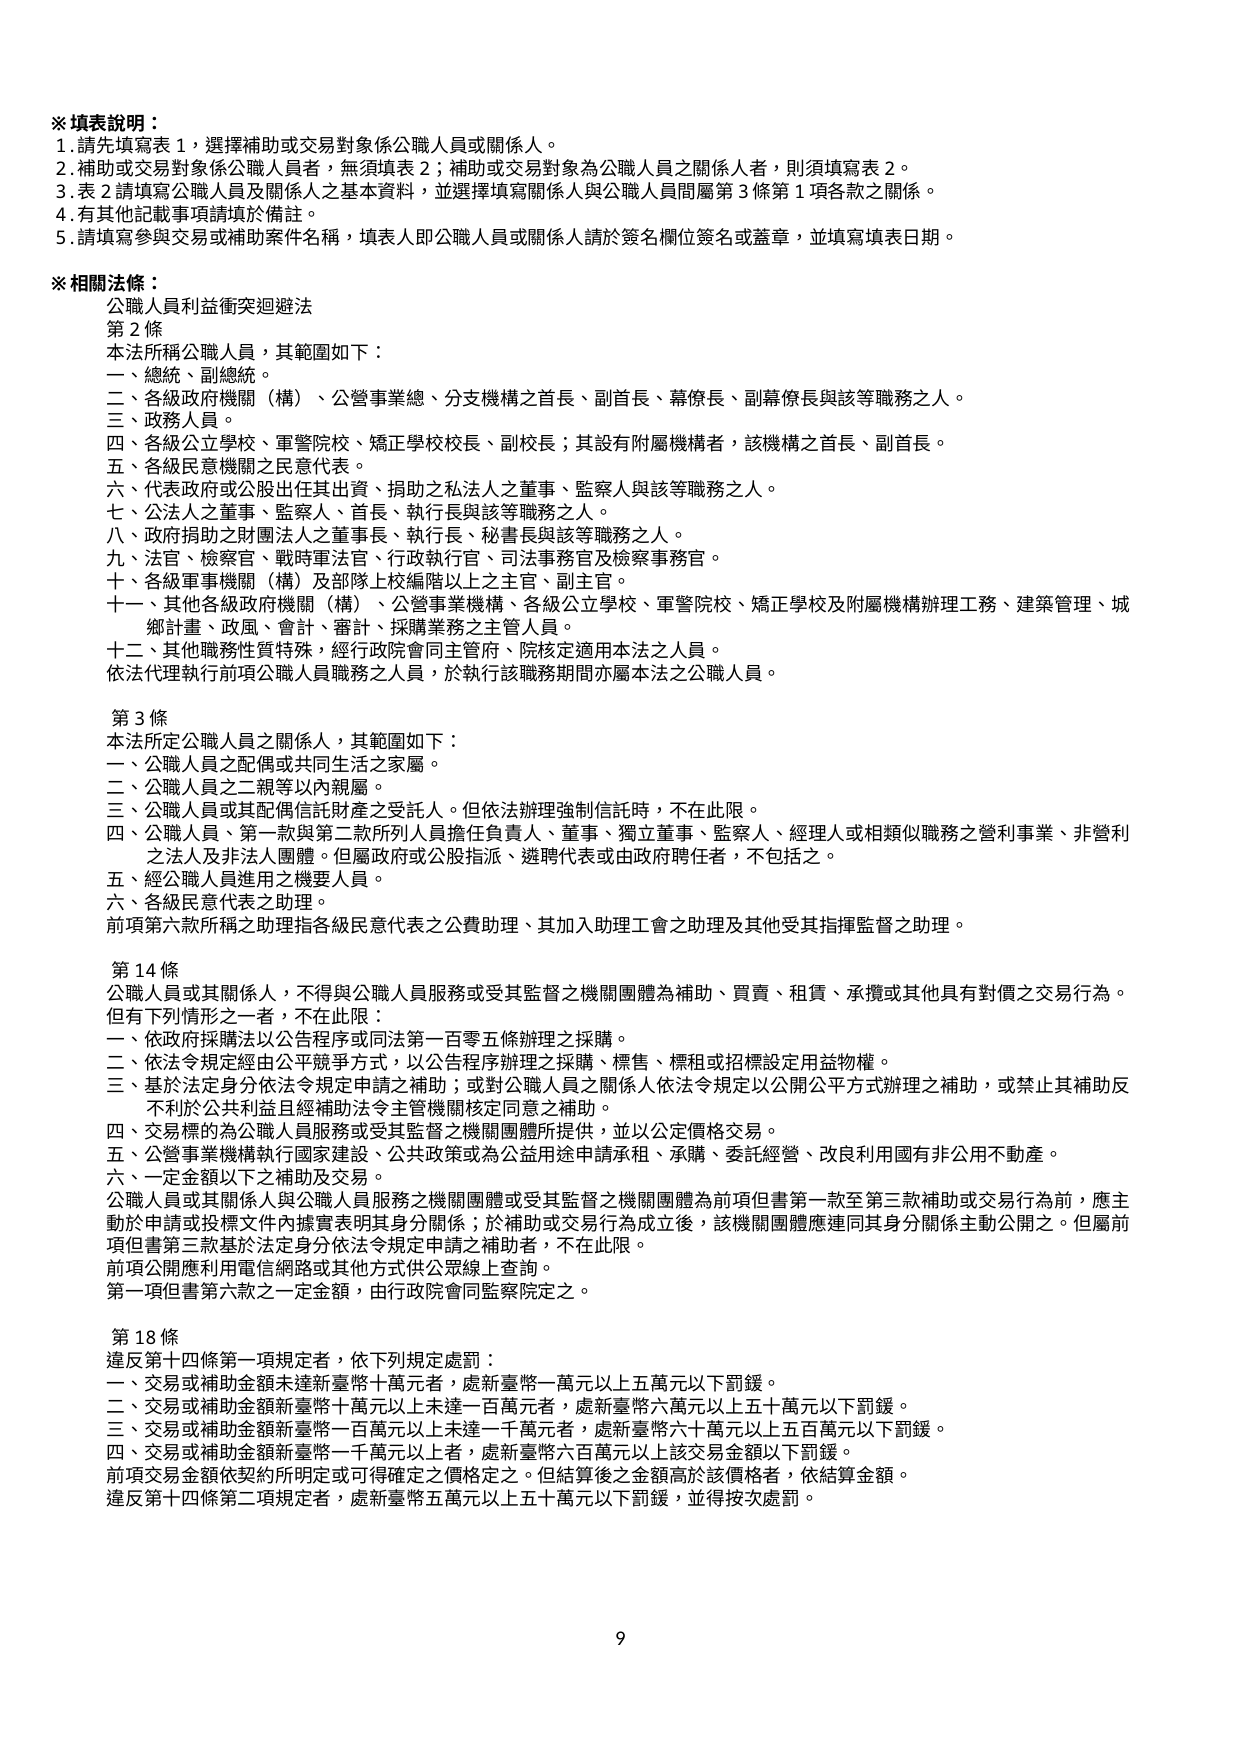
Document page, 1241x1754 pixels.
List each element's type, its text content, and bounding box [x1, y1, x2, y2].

text 公職人員或其關係人，不得與公職人員服務或受其監督之機關團體為補助、買賣、租賃、承攬或其他具有對價之交易行為。但有下列情形之一者，不在此限： [106, 982, 1134, 1028]
text 本法所定公職人員之關係人，其範圍如下： [106, 730, 1134, 753]
text 二、交易或補助金額新臺幣十萬元以上未達一百萬元者，處新臺幣六萬元以上五十萬元以下罰鍰。 [106, 1395, 1134, 1418]
text 四、交易標的為公職人員服務或受其監督之機關團體所提供，並以公定價格交易。 [106, 1120, 1134, 1143]
text 二、公職人員之二親等以內親屬。 [106, 776, 1134, 799]
text ※填表說明： [47, 112, 1134, 134]
text 第18條 [33, 1326, 1228, 1349]
text 一、總統、副總統。 [106, 364, 1134, 387]
text 一、交易或補助金額未達新臺幣十萬元者，處新臺幣一萬元以上五萬元以下罰鍰。 [106, 1372, 1134, 1395]
text 十一、其他各級政府機關（構）、公營事業機構、各級公立學校、軍警院校、矯正學校及附屬機構辦理工務、建築管理、城鄉計畫、政風、會計、審計、採購業務之主管人員。 [106, 593, 1134, 639]
text 第3條 [33, 707, 1228, 730]
text 1.請先填寫表1，選擇補助或交易對象係公職人員或關係人。 [33, 134, 1228, 157]
text 公職人員利益衝突迴避法 [106, 295, 1134, 318]
text 本法所稱公職人員，其範圍如下： [106, 341, 1134, 364]
text 九、法官、檢察官、戰時軍法官、行政執行官、司法事務官及檢察事務官。 [106, 547, 1134, 570]
text 二、依法令規定經由公平競爭方式，以公告程序辦理之採購、標售、標租或招標設定用益物權。 [106, 1051, 1134, 1074]
text 一、依政府採購法以公告程序或同法第一百零五條辦理之採購。 [106, 1028, 1134, 1051]
text 3.表2請填寫公職人員及關係人之基本資料，並選擇填寫關係人與公職人員間屬第3條第1項各款之關係。 [33, 180, 1228, 203]
text 十二、其他職務性質特殊，經行政院會同主管府、院核定適用本法之人員。 [106, 639, 1134, 662]
text 五、經公職人員進用之機要人員。 [106, 868, 1134, 891]
text 七、公法人之董事、監察人、首長、執行長與該等職務之人。 [106, 501, 1134, 524]
text 三、基於法定身分依法令規定申請之補助；或對公職人員之關係人依法令規定以公開公平方式辦理之補助，或禁止其補助反不利於公共利益且經補助法令主管機關核定同意之補助。 [106, 1074, 1134, 1120]
text 5.請填寫參與交易或補助案件名稱，填表人即公職人員或關係人請於簽名欄位簽名或蓋章，並填寫填表日期。 [33, 226, 1228, 249]
text 公職人員或其關係人與公職人員服務之機關團體或受其監督之機關團體為前項但書第一款至第三款補助或交易行為前，應主動於申請或投標文件內據實表明其身分關係；於補助或交易行為成立後，該機關團體應連同其身分關係主動公開之。但屬前項但書第三款基於法定身分依法令規定申請之補助者，不在此限。 [106, 1189, 1134, 1257]
text 三、政務人員。 [106, 409, 1134, 432]
text 十、各級軍事機關（構）及部隊上校編階以上之主官、副主官。 [106, 570, 1134, 593]
text 一、公職人員之配偶或共同生活之家屬。 [106, 753, 1134, 776]
text 三、交易或補助金額新臺幣一百萬元以上未達一千萬元者，處新臺幣六十萬元以上五百萬元以下罰鍰。 [106, 1418, 1134, 1441]
text 4.有其他記載事項請填於備註。 [33, 203, 1228, 226]
text 第14條 [33, 959, 1228, 982]
text 第一項但書第六款之一定金額，由行政院會同監察院定之。 [106, 1280, 1134, 1303]
text 依法代理執行前項公職人員職務之人員，於執行該職務期間亦屬本法之公職人員。 [106, 662, 1134, 684]
text 2.補助或交易對象係公職人員者，無須填表2；補助或交易對象為公職人員之關係人者，則須填寫表2。 [33, 157, 1228, 180]
text 前項交易金額依契約所明定或可得確定之價格定之。但結算後之金額高於該價格者，依結算金額。 [106, 1464, 1134, 1487]
text 二、各級政府機關（構）、公營事業總、分支機構之首長、副首長、幕僚長、副幕僚長與該等職務之人。 [106, 387, 1134, 409]
text 四、交易或補助金額新臺幣一千萬元以上者，處新臺幣六百萬元以上該交易金額以下罰鍰。 [106, 1441, 1134, 1464]
text 六、各級民意代表之助理。 [106, 891, 1134, 914]
text 違反第十四條第二項規定者，處新臺幣五萬元以上五十萬元以下罰鍰，並得按次處罰。 [106, 1487, 1134, 1509]
text 前項公開應利用電信網路或其他方式供公眾線上查詢。 [106, 1257, 1134, 1280]
text 五、公營事業機構執行國家建設、公共政策或為公益用途申請承租、承購、委託經營、改良利用國有非公用不動產。 [106, 1143, 1134, 1166]
text 五、各級民意機關之民意代表。 [106, 455, 1134, 478]
text 六、一定金額以下之補助及交易。 [106, 1166, 1134, 1189]
text 三、公職人員或其配偶信託財產之受託人。但依法辦理強制信託時，不在此限。 [106, 799, 1134, 822]
text 第2條 [106, 318, 1134, 341]
text 前項第六款所稱之助理指各級民意代表之公費助理、其加入助理工會之助理及其他受其指揮監督之助理。 [106, 914, 1134, 937]
text 八、政府捐助之財團法人之董事長、執行長、秘書長與該等職務之人。 [106, 524, 1134, 547]
text 違反第十四條第一項規定者，依下列規定處罰： [106, 1349, 1134, 1372]
text 四、各級公立學校、軍警院校、矯正學校校長、副校長；其設有附屬機構者，該機構之首長、副首長。 [106, 432, 1134, 455]
text ※相關法條： [46, 272, 1228, 295]
text 六、代表政府或公股出任其出資、捐助之私法人之董事、監察人與該等職務之人。 [106, 478, 1134, 501]
text 四、公職人員、第一款與第二款所列人員擔任負責人、董事、獨立董事、監察人、經理人或相類似職務之營利事業、非營利之法人及非法人團體。但屬政府或公股指派、遴聘代表或由政府聘任者，不包括之。 [106, 822, 1134, 868]
